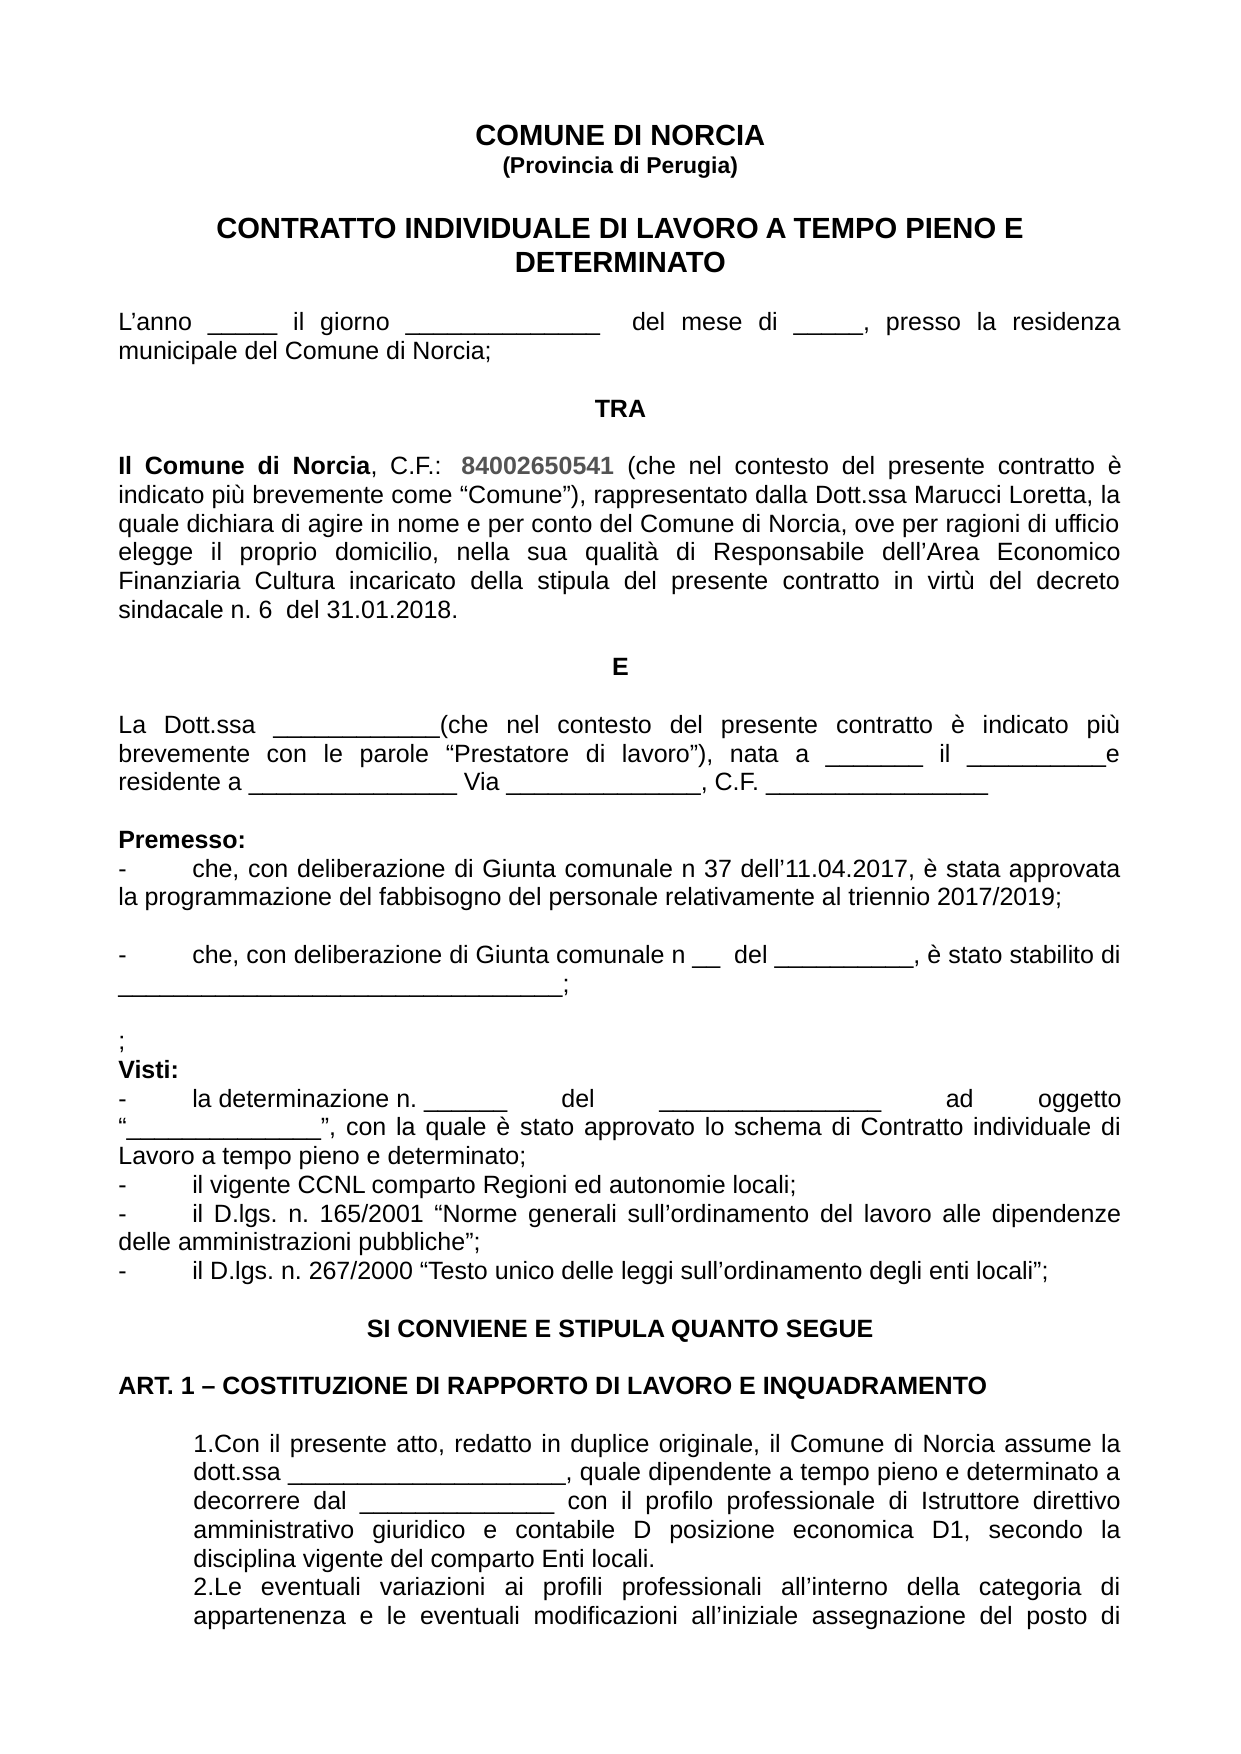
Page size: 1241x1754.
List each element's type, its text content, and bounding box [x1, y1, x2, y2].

text ART. 1 – COSTITUZIONE DI RAPPORTO DI LAVORO E INQUADRAMENTO [118, 1371, 1122, 1400]
text Il Comune di Norcia, C.F.: 84002650541 (che nel contesto del presente contratto è indicato più brevemente come “Comune”), rappresentato dalla Dott.ssa Marucci Loretta, la quale dichiara di agire in nome e per conto del Comune di Norcia, ove per ragioni di ufficio elegge il proprio domicilio, nella sua qualità di Responsabile dell’Area Economico Finanziaria Cultura incaricato della stipula del presente contratto in virtù del decreto sindacale n. 6 del 31.01.2018. [118, 451, 1122, 624]
text ; [118, 1026, 1122, 1055]
text - che, con deliberazione di Giunta comunale n __ del __________, è stato stabilito di ________________________________; [118, 940, 1122, 997]
text - il D.lgs. n. 267/2000 “Testo unico delle leggi sull’ordinamento degli enti locali”; [118, 1256, 1122, 1285]
text - che, con deliberazione di Giunta comunale n 37 dell’11.04.2017, è stata approvata la programmazione del fabbisogno del personale relativamente al triennio 2017/2019; [118, 854, 1122, 911]
text COMUNE DI NORCIA [118, 118, 1122, 152]
text - il D.lgs. n. 165/2001 “Norme generali sull’ordinamento del lavoro alle dipendenze delle amministrazioni pubbliche”; [118, 1199, 1122, 1256]
text La Dott.ssa ____________(che nel contesto del presente contratto è indicato più brevemente con le parole “Prestatore di lavoro”), nata a _______ il __________e residente a _______________ Via ______________, C.F. ________________ [118, 710, 1122, 796]
text Visti: [118, 1055, 1122, 1084]
text CONTRATTO INDIVIDUALE DI LAVORO A TEMPO PIENO E DETERMINATO [118, 212, 1122, 279]
text - il vigente CCNL comparto Regioni ed autonomie locali; [118, 1170, 1122, 1199]
text (Provincia di Perugia) [118, 152, 1122, 178]
text TRA [118, 394, 1122, 422]
list Le eventuali variazioni ai profili professionali all’interno della categoria di appartenenza e le eventuali modificazioni all’iniziale assegnazione del posto di [193, 1572, 1122, 1630]
text SI CONVIENE E STIPULA QUANTO SEGUE [118, 1314, 1122, 1342]
text E [118, 652, 1122, 681]
text L’anno _____ il giorno ______________ del mese di _____, presso la residenza municipale del Comune di Norcia; [118, 307, 1122, 365]
text Premesso: [118, 825, 1122, 854]
text - la determinazione n. ______ del ________________ ad oggetto “______________”, con la quale è stato approvato lo schema di Contratto individuale di Lavoro a tempo pieno e determinato; [118, 1084, 1122, 1170]
list Con il presente atto, redatto in duplice originale, il Comune di Norcia assume la dott.ssa ____________________, quale dipendente a tempo pieno e determinato a decorrere dal ______________ con il profilo professionale di Istruttore direttivo amministrativo giuridico e contabile D posizione economica D1, secondo la disciplina vigente del comparto Enti locali. [193, 1429, 1122, 1572]
